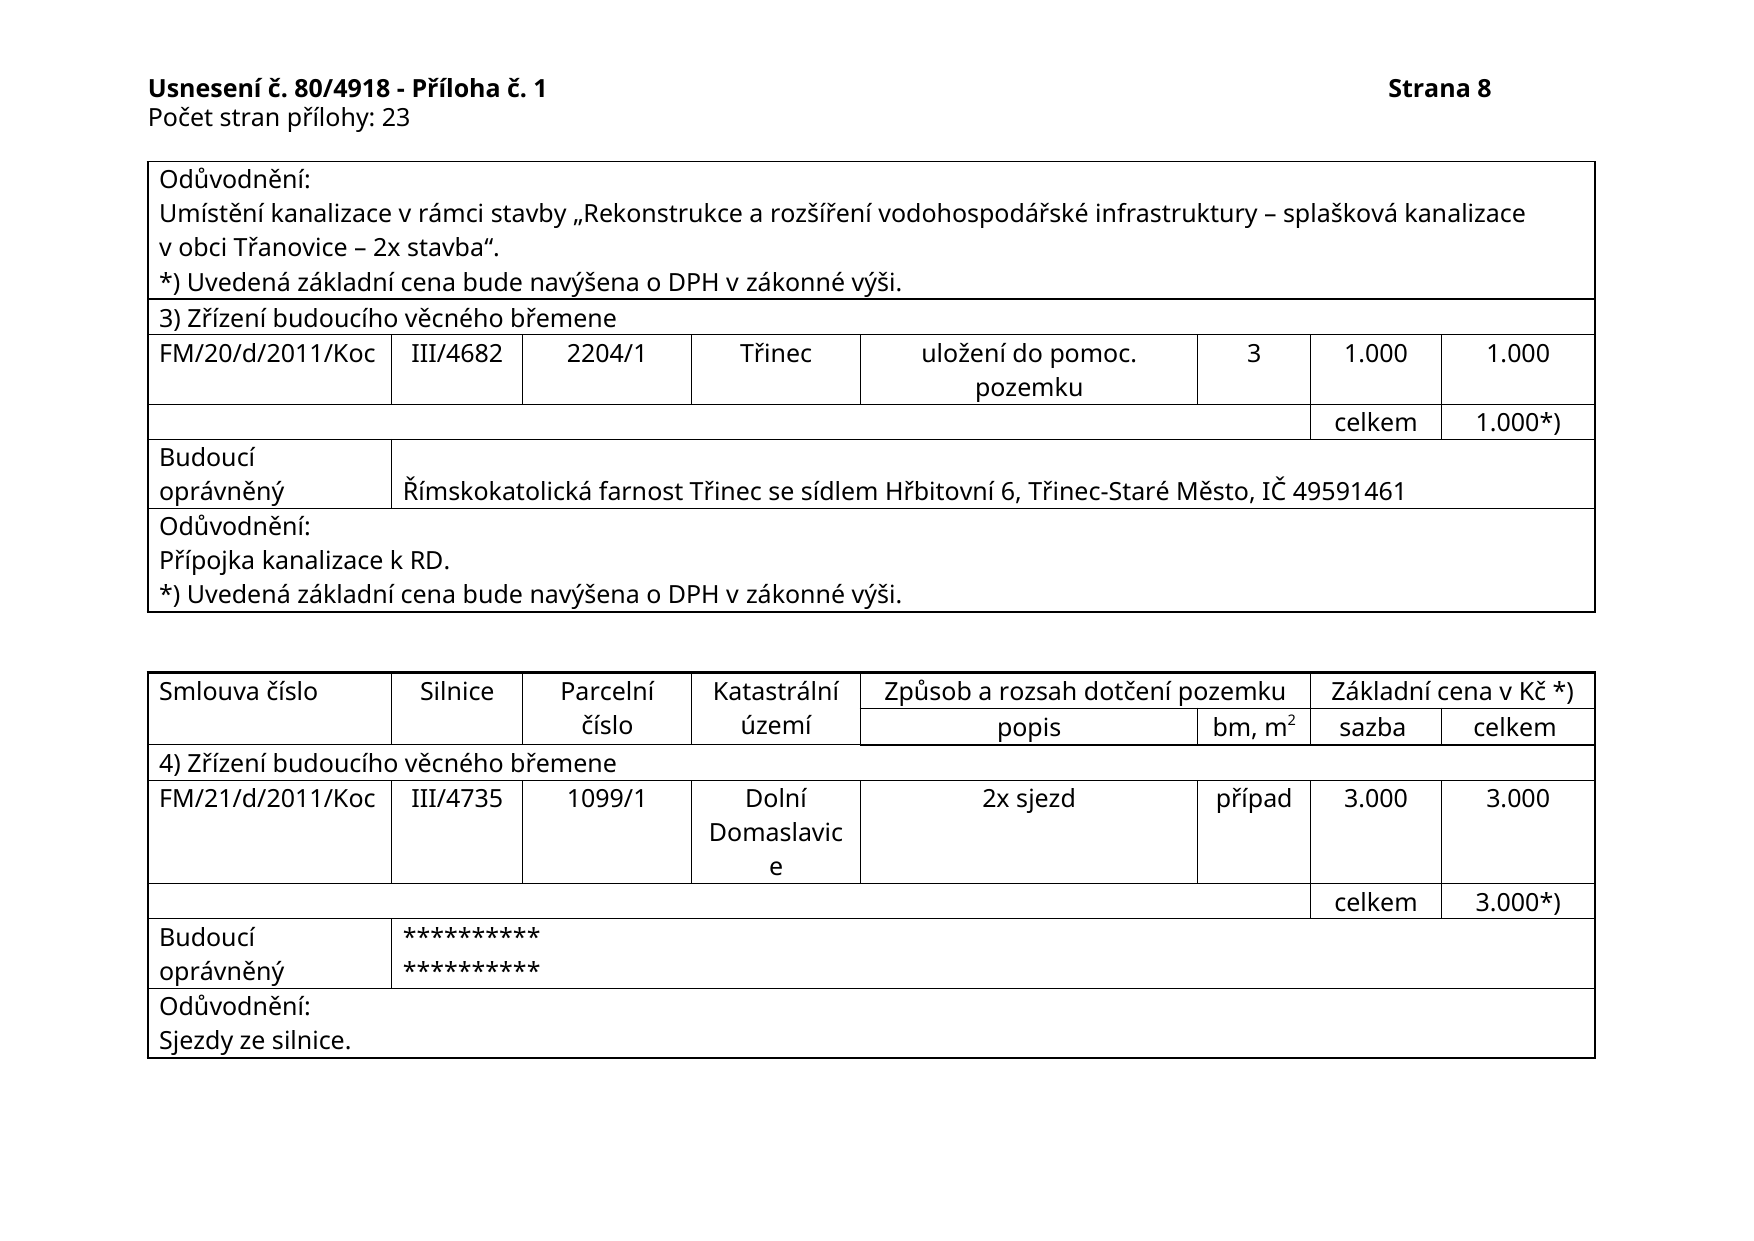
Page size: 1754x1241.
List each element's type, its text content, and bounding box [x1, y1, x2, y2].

table_cell Odůvodnění: Umístění kanalizace v rámci stavby „Rekonstrukce a rozšíření vodohospodářské infrastruktury – splašková kanalizace v obci Třanovice – 2x stavba“. *) Uvedená základní cena bude navýšena o DPH v zákonné výši. [149, 162, 1594, 298]
table_header Parcelní číslo [523, 674, 691, 744]
table_cell Odůvodnění: Sjezdy ze silnice. [149, 989, 1594, 1057]
table_cell 1.000 [1311, 335, 1441, 403]
table_cell bm, m2 [1198, 709, 1310, 744]
table_cell Budoucí oprávněný [149, 919, 391, 987]
table_cell 2x sjezd [861, 781, 1197, 883]
table_header Způsob a rozsah dotčení pozemku [861, 674, 1310, 708]
table_cell Třinec [692, 335, 860, 403]
table_cell celkem [1311, 884, 1441, 918]
table_cell sazba [1311, 709, 1441, 744]
table_cell Budoucí oprávněný [149, 440, 391, 508]
table_cell 1.000 [1442, 335, 1594, 403]
table_cell III/4682 [392, 335, 522, 403]
table_header Smlouva číslo [149, 674, 391, 744]
table_cell celkem [1442, 709, 1594, 744]
table_header Silnice [392, 674, 522, 744]
table_cell 3.000 [1311, 781, 1441, 883]
table_cell 1.000*) [1442, 405, 1594, 439]
table_cell případ [1198, 781, 1310, 883]
table_cell Římskokatolická farnost Třinec se sídlem Hřbitovní 6, Třinec-Staré Město, IČ 49591461 [392, 440, 1594, 508]
table_cell 2204/1 [523, 335, 691, 403]
table_cell 3.000 [1442, 781, 1594, 883]
table_cell ********** ********** [392, 919, 1594, 987]
table_cell 1099/1 [523, 781, 691, 883]
table_cell 4) Zřízení budoucího věcného břemene [149, 745, 1594, 780]
table_cell FM/20/d/2011/Koc [149, 335, 391, 403]
table_cell FM/21/d/2011/Koc [149, 781, 391, 883]
table_cell celkem [1311, 405, 1441, 439]
table_cell popis [861, 709, 1197, 744]
table_header Základní cena v Kč *) [1311, 674, 1594, 708]
table_cell [149, 884, 1310, 918]
table_cell 3) Zřízení budoucího věcného břemene [149, 300, 1594, 334]
table_header Katastrální území [692, 674, 860, 744]
table_cell Dolní Domaslavice [692, 781, 860, 883]
table_cell [149, 405, 1310, 439]
table_cell 3.000*) [1442, 884, 1594, 918]
table_cell Odůvodnění: Přípojka kanalizace k RD. *) Uvedená základní cena bude navýšena o DPH v zákonné výši. [149, 509, 1594, 611]
table_cell 3 [1198, 335, 1310, 403]
table_cell III/4735 [392, 781, 522, 883]
table_cell uložení do pomoc. pozemku [861, 335, 1197, 403]
